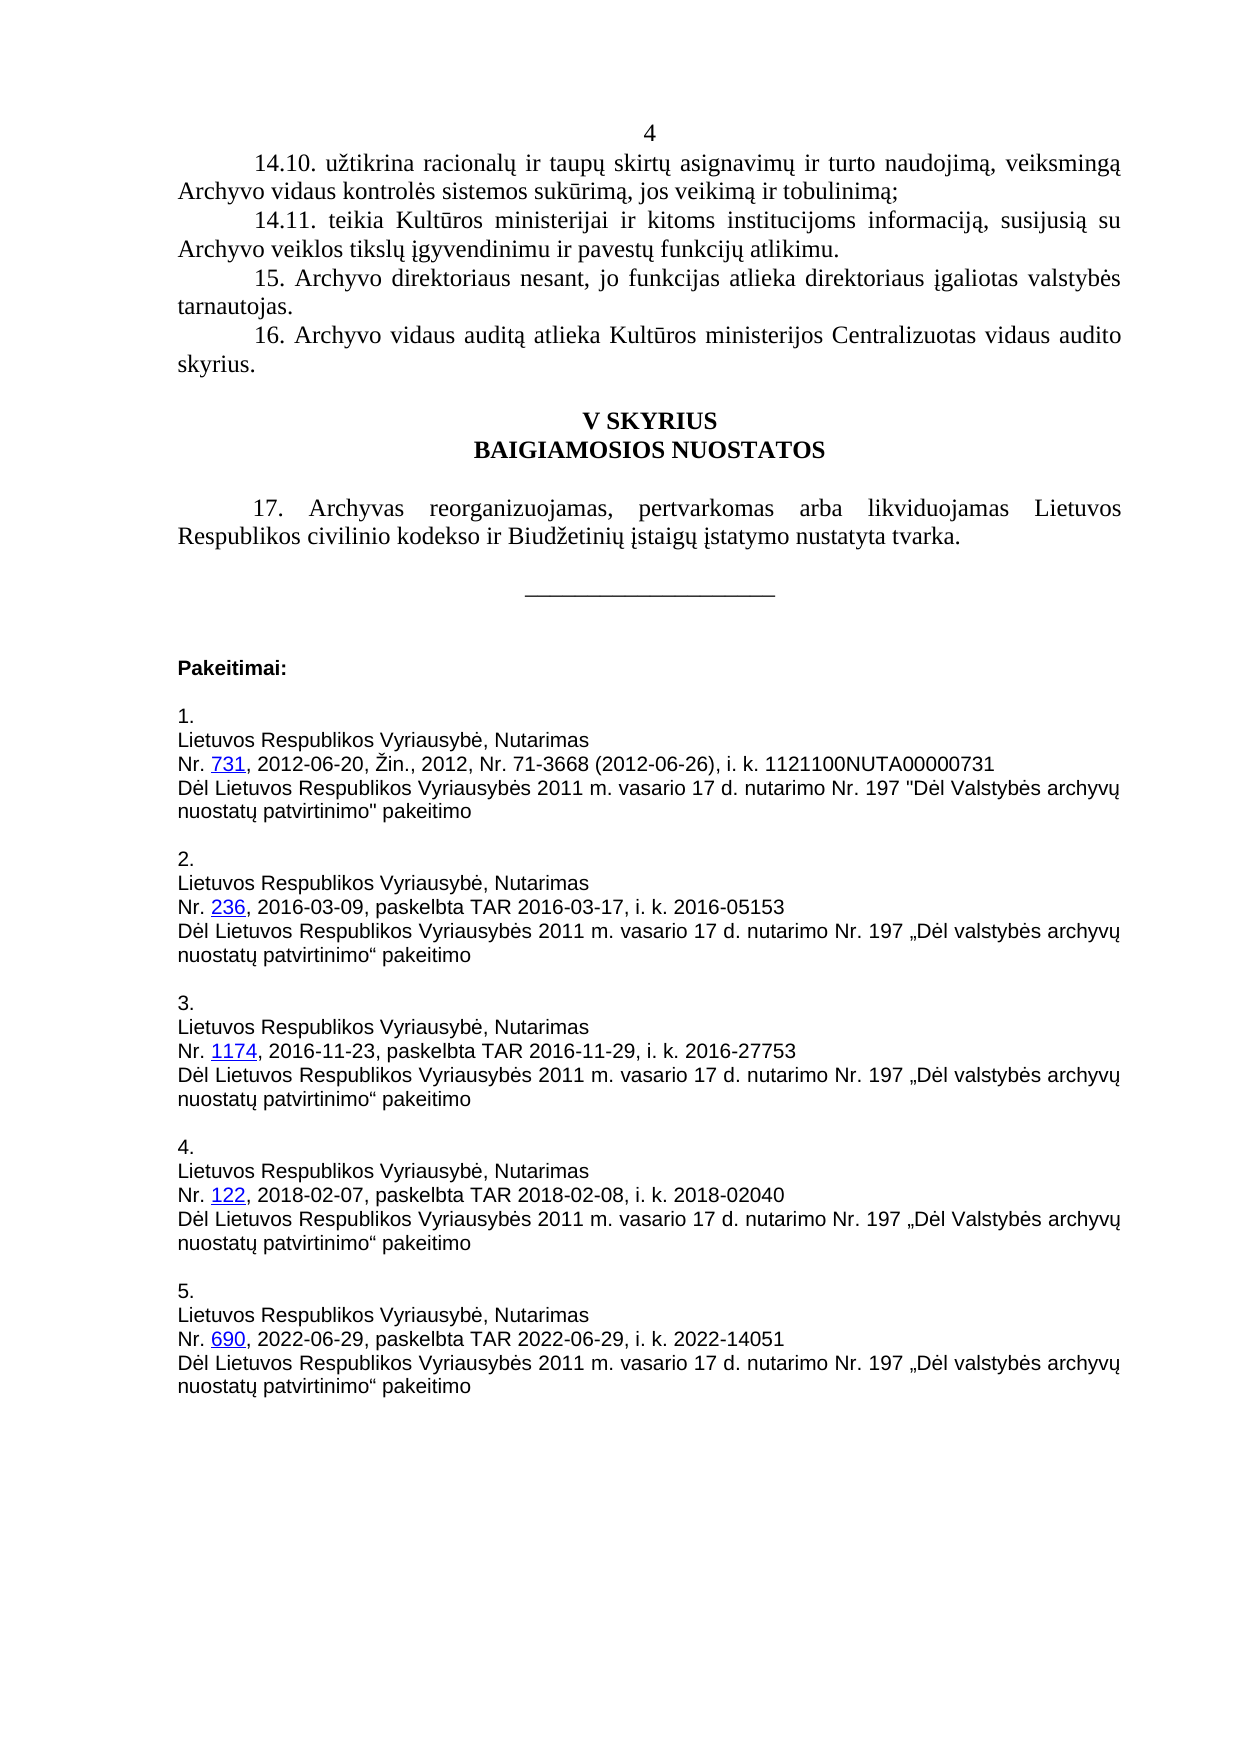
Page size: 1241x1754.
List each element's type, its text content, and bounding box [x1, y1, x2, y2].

text Lietuvos Respublikos Vyriausybė, Nutarimas [177, 727, 1122, 751]
text –––––––––––––––––––– [177, 579, 1122, 608]
text 2. [177, 847, 1122, 871]
text Lietuvos Respublikos Vyriausybė, Nutarimas [177, 871, 1122, 895]
text Dėl Lietuvos Respublikos Vyriausybės 2011 m. vasario 17 d. nutarimo Nr. 197 „Dėl valstybės archyvų nuostatų patvirtinimo“ pakeitimo [177, 1063, 1122, 1111]
text V SKYRIUS [177, 406, 1122, 435]
text 1. [177, 703, 1122, 727]
text 14.10. užtikrina racionalų ir taupų skirtų asignavimų ir turto naudojimą, veiksmingą Archyvo vidaus kontrolės sistemos sukūrimą, jos veikimą ir tobulinimą; [177, 148, 1122, 205]
text Nr. 122, 2018-02-07, paskelbta TAR 2018-02-08, i. k. 2018-02040 [177, 1183, 1122, 1207]
text Dėl Lietuvos Respublikos Vyriausybės 2011 m. vasario 17 d. nutarimo Nr. 197 "Dėl Valstybės archyvų nuostatų patvirtinimo" pakeitimo [177, 775, 1122, 823]
text 17. Archyvas reorganizuojamas, pertvarkomas arba likviduojamas Lietuvos Respublikos civilinio kodekso ir Biudžetinių įstaigų įstatymo nustatyta tvarka. [177, 493, 1122, 550]
text 16. Archyvo vidaus auditą atlieka Kultūros ministerijos Centralizuotas vidaus audito skyrius. [177, 320, 1122, 378]
text Nr. 690, 2022-06-29, paskelbta TAR 2022-06-29, i. k. 2022-14051 [177, 1326, 1122, 1350]
text Lietuvos Respublikos Vyriausybė, Nutarimas [177, 1302, 1122, 1326]
text Nr. 1174, 2016-11-23, paskelbta TAR 2016-11-29, i. k. 2016-27753 [177, 1039, 1122, 1063]
text Nr. 236, 2016-03-09, paskelbta TAR 2016-03-17, i. k. 2016-05153 [177, 895, 1122, 919]
text Nr. 731, 2012-06-20, Žin., 2012, Nr. 71-3668 (2012-06-26), i. k. 1121100NUTA00000731 [177, 751, 1122, 775]
text Pakeitimai: [177, 656, 1122, 679]
text BAIGIAMOSIOS NUOSTATOS [177, 435, 1122, 464]
text Lietuvos Respublikos Vyriausybė, Nutarimas [177, 1015, 1122, 1039]
text 3. [177, 991, 1122, 1015]
text 4. [177, 1135, 1122, 1159]
text 5. [177, 1278, 1122, 1302]
text 14.11. teikia Kultūros ministerijai ir kitoms institucijoms informaciją, susijusią su Archyvo veiklos tikslų įgyvendinimu ir pavestų funkcijų atlikimu. [177, 205, 1122, 263]
text Dėl Lietuvos Respublikos Vyriausybės 2011 m. vasario 17 d. nutarimo Nr. 197 „Dėl valstybės archyvų nuostatų patvirtinimo“ pakeitimo [177, 1350, 1122, 1398]
text Dėl Lietuvos Respublikos Vyriausybės 2011 m. vasario 17 d. nutarimo Nr. 197 „Dėl valstybės archyvų nuostatų patvirtinimo“ pakeitimo [177, 919, 1122, 967]
text Dėl Lietuvos Respublikos Vyriausybės 2011 m. vasario 17 d. nutarimo Nr. 197 „Dėl Valstybės archyvų nuostatų patvirtinimo“ pakeitimo [177, 1207, 1122, 1254]
text 15. Archyvo direktoriaus nesant, jo funkcijas atlieka direktoriaus įgaliotas valstybės tarnautojas. [177, 263, 1122, 320]
text Lietuvos Respublikos Vyriausybė, Nutarimas [177, 1159, 1122, 1183]
